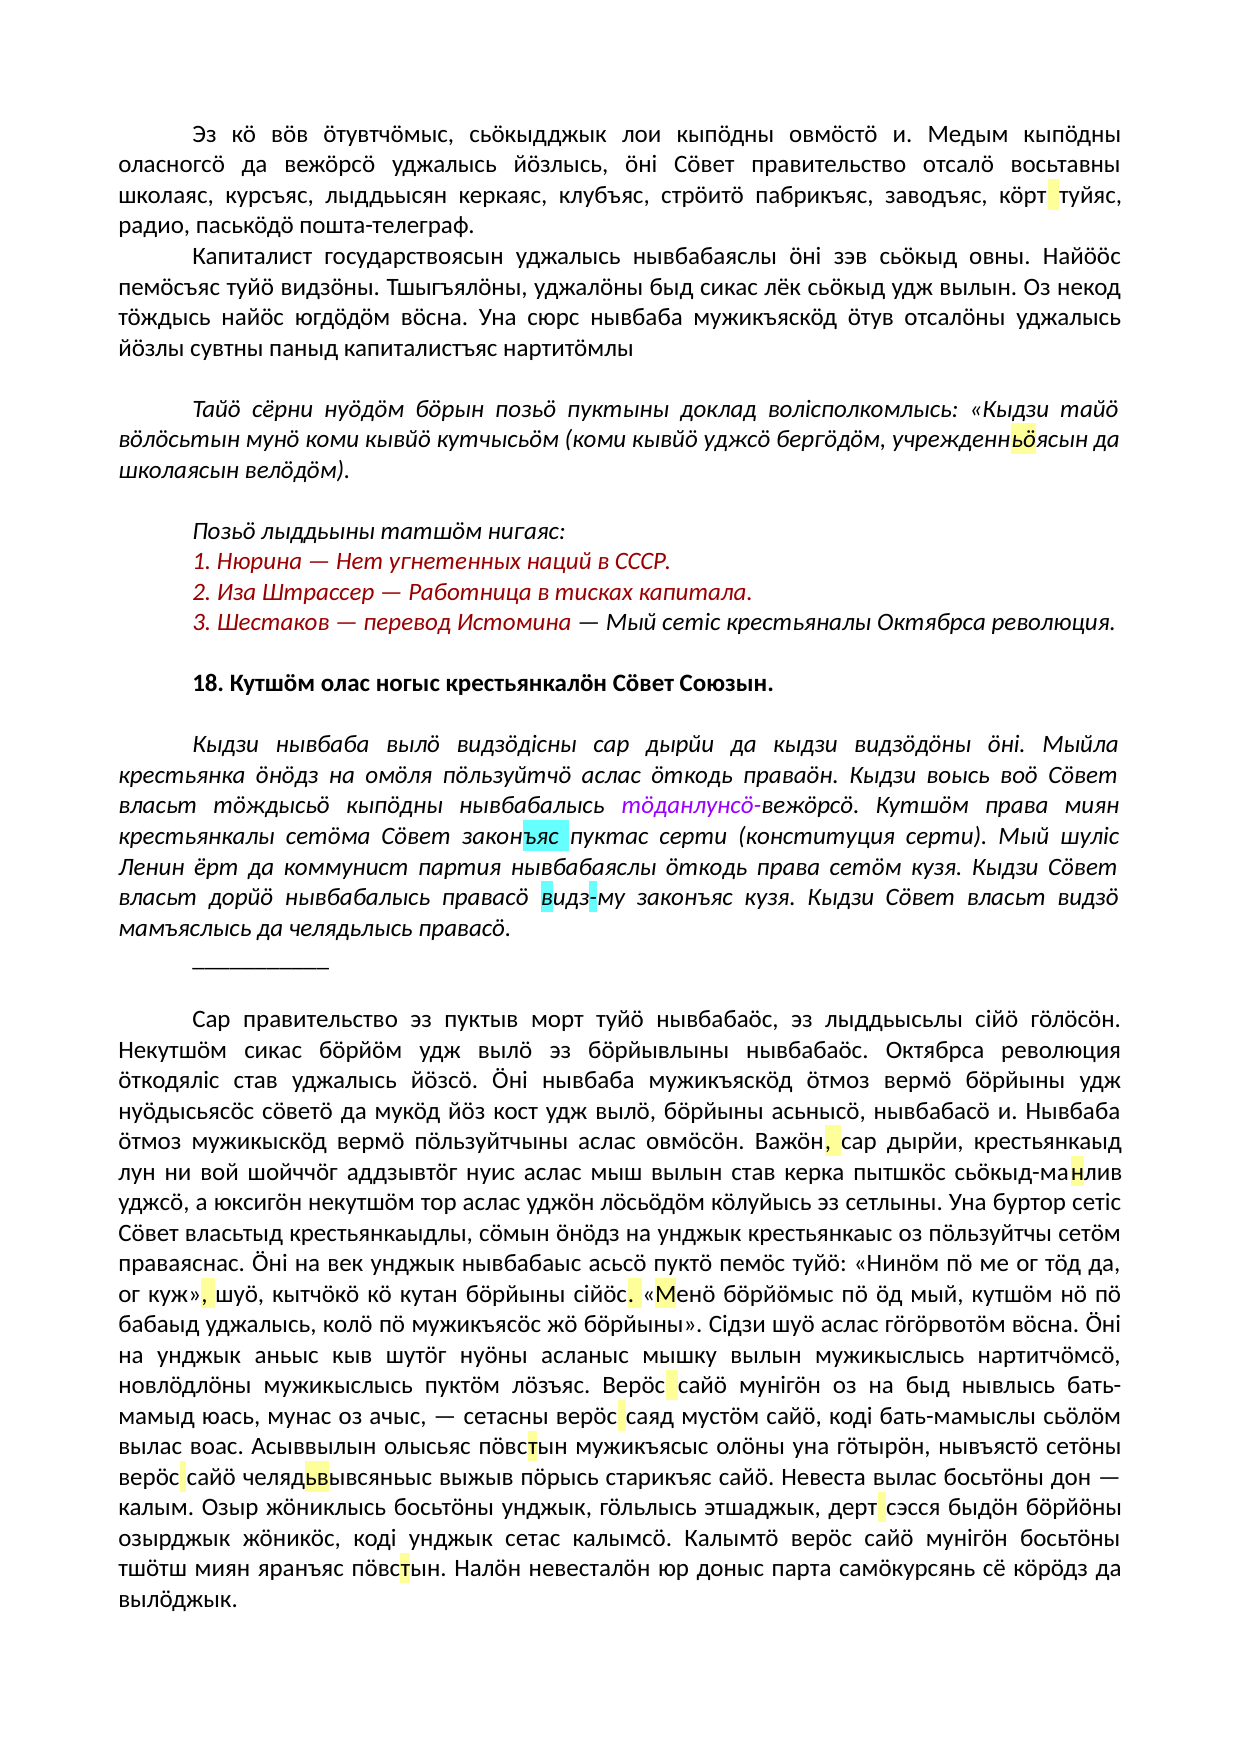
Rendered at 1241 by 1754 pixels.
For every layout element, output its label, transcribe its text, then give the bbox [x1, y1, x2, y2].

text Тайӧ сёрни нуӧдӧм бӧрын позьӧ пуктыны доклад волісполкомлысь: «Кыдзи тайӧ вӧлӧсьтын мунӧ коми кывйӧ кутчысьӧм (коми кывйӧ уджсӧ бергӧдӧм, учрежденньӧясын да школаясын велӧдӧм). [118, 393, 1122, 484]
text Кыдзи нывбаба вылӧ видзӧдісны сар дырйи да кыдзи видзӧдӧны ӧні. Мыйла крестьянка ӧнӧдз на омӧля пӧльзуйтчӧ аслас ӧткодь праваӧн. Кыдзи воысь воӧ Сӧвет власьт тӧждысьӧ кыпӧдны нывбабалысь тӧданлунсӧ-вежӧрсӧ. Кутшӧм права миян крестьянкалы сетӧма Сӧвет законъяс пуктас серти (конституция серти). Мый шуліс Ленин ёрт да коммунист партия нывбабаяслы ӧткодь права сетӧм кузя. Кыдзи Сӧвет власьт дорйӧ нывбабалысь правасӧ видз-му законъяс кузя. Кыдзи Сӧвет власьт видзӧ мамъяслысь да челядьлысь правасӧ. [118, 728, 1122, 942]
text 3. Шестаков — перевод Истомина — Мый сетіс крестьяналы Октябрса революция. [118, 606, 1122, 637]
text 18. Кутшӧм олас ногыс крестьянкалӧн Сӧвет Союзын. [118, 667, 1122, 698]
text ___________ [118, 942, 1122, 973]
text Капиталист государствоясын уджалысь нывбабаяслы ӧні зэв сьӧкыд овны. Найӧӧс пемӧсъяс туйӧ видзӧны. Тшыгъялӧны, уджалӧны быд сикас лёк сьӧкыд удж вылын. Оз некод тӧждысь найӧс югдӧдӧм вӧсна. Уна сюрс нывбаба мужикъяскӧд ӧтув отсалӧны уджалысь йӧзлы сувтны паныд капиталистъяс нартитӧмлы [118, 240, 1122, 362]
text Сар правительство эз пуктыв морт туйӧ нывбабаӧс, эз лыддьысьлы сійӧ гӧлӧсӧн. Некутшӧм сикас бӧрйӧм удж вылӧ эз бӧрйывлыны нывбабаӧс. Октябрса революция ӧткодяліс став уджалысь йӧзсӧ. Ӧні нывбаба мужикъяскӧд ӧтмоз вермӧ бӧрйыны удж нуӧдысьясӧс сӧветӧ да мукӧд йӧз кост удж вылӧ, бӧрйыны асьнысӧ, нывбабасӧ и. Нывбаба ӧтмоз мужикыскӧд вермӧ пӧльзуйтчыны аслас овмӧсӧн. Важӧн, сар дырйи, крестьянкаыд лун ни вой шойччӧг аддзывтӧг нуис аслас мыш вылын став керка пытшкӧс сьӧкыд-манлив уджсӧ, а юксигӧн некутшӧм тор аслас уджӧн лӧсьӧдӧм кӧлуйысь эз сетлыны. Уна буртор сетіс Сӧвет власьтыд крестьянкаыдлы, сӧмын ӧнӧдз на унджык крестьянкаыс оз пӧльзуйтчы сетӧм праваяснас. Ӧні на век унджык нывбабаыс асьсӧ пуктӧ пемӧс туйӧ: «Нинӧм пӧ ме ог тӧд да, ог куж», шуӧ, кытчӧкӧ кӧ кутан бӧрйыны сійӧс. «Менӧ бӧрйӧмыс пӧ ӧд мый, кутшӧм нӧ пӧ бабаыд уджалысь, колӧ пӧ мужикъясӧс жӧ бӧрйыны». Сідзи шуӧ аслас гӧгӧрвотӧм вӧсна. Ӧні на унджык аньыс кыв шутӧг нуӧны асланыс мышку вылын мужикыслысь нартитчӧмсӧ, новлӧдлӧны мужикыслысь пуктӧм лӧзъяс. Верӧс сайӧ мунігӧн оз на быд нывлысь бать-мамыд юась, мунас оз ачыс, — сетасны верӧс саяд мустӧм сайӧ, коді бать-мамыслы сьӧлӧм вылас воас. Асыввылын олысьяс пӧвстын мужикъясыс олӧны уна гӧтырӧн, нывъястӧ сетӧны верӧс сайӧ челядьвывсяньыс выжыв пӧрысь старикъяс сайӧ. Невеста вылас босьтӧны дон — калым. Озыр жӧниклысь босьтӧны унджык, гӧльлысь этшаджык, дерт сэсся быдӧн бӧрйӧны озырджык жӧникӧс, коді унджык сетас калымсӧ. Калымтӧ верӧс сайӧ мунігӧн босьтӧны тшӧтш миян яранъяс пӧвстын. Налӧн невесталӧн юр доныс парта самӧкурсянь сё кӧрӧдз да вылӧджык. [118, 1003, 1122, 1614]
text Эз кӧ вӧв ӧтувтчӧмыс, сьӧкыдджык лои кыпӧдны овмӧстӧ и. Медым кыпӧдны оласногсӧ да вежӧрсӧ уджалысь йӧзлысь, ӧні Сӧвет правительство отсалӧ восьтавны школаяс, курсъяс, лыддьысян керкаяс, клубъяс, стрӧитӧ пабрикъяс, заводъяс, кӧрт туйяс, радио, паськӧдӧ пошта-телеграф. [118, 118, 1122, 240]
text 1. Нюрина — Нет угнетенных наций в СССР. [118, 545, 1122, 576]
text Позьӧ лыддьыны татшӧм нигаяс: [118, 515, 1122, 545]
text 2. Иза Штрассер — Работница в тисках капитала. [118, 576, 1122, 606]
